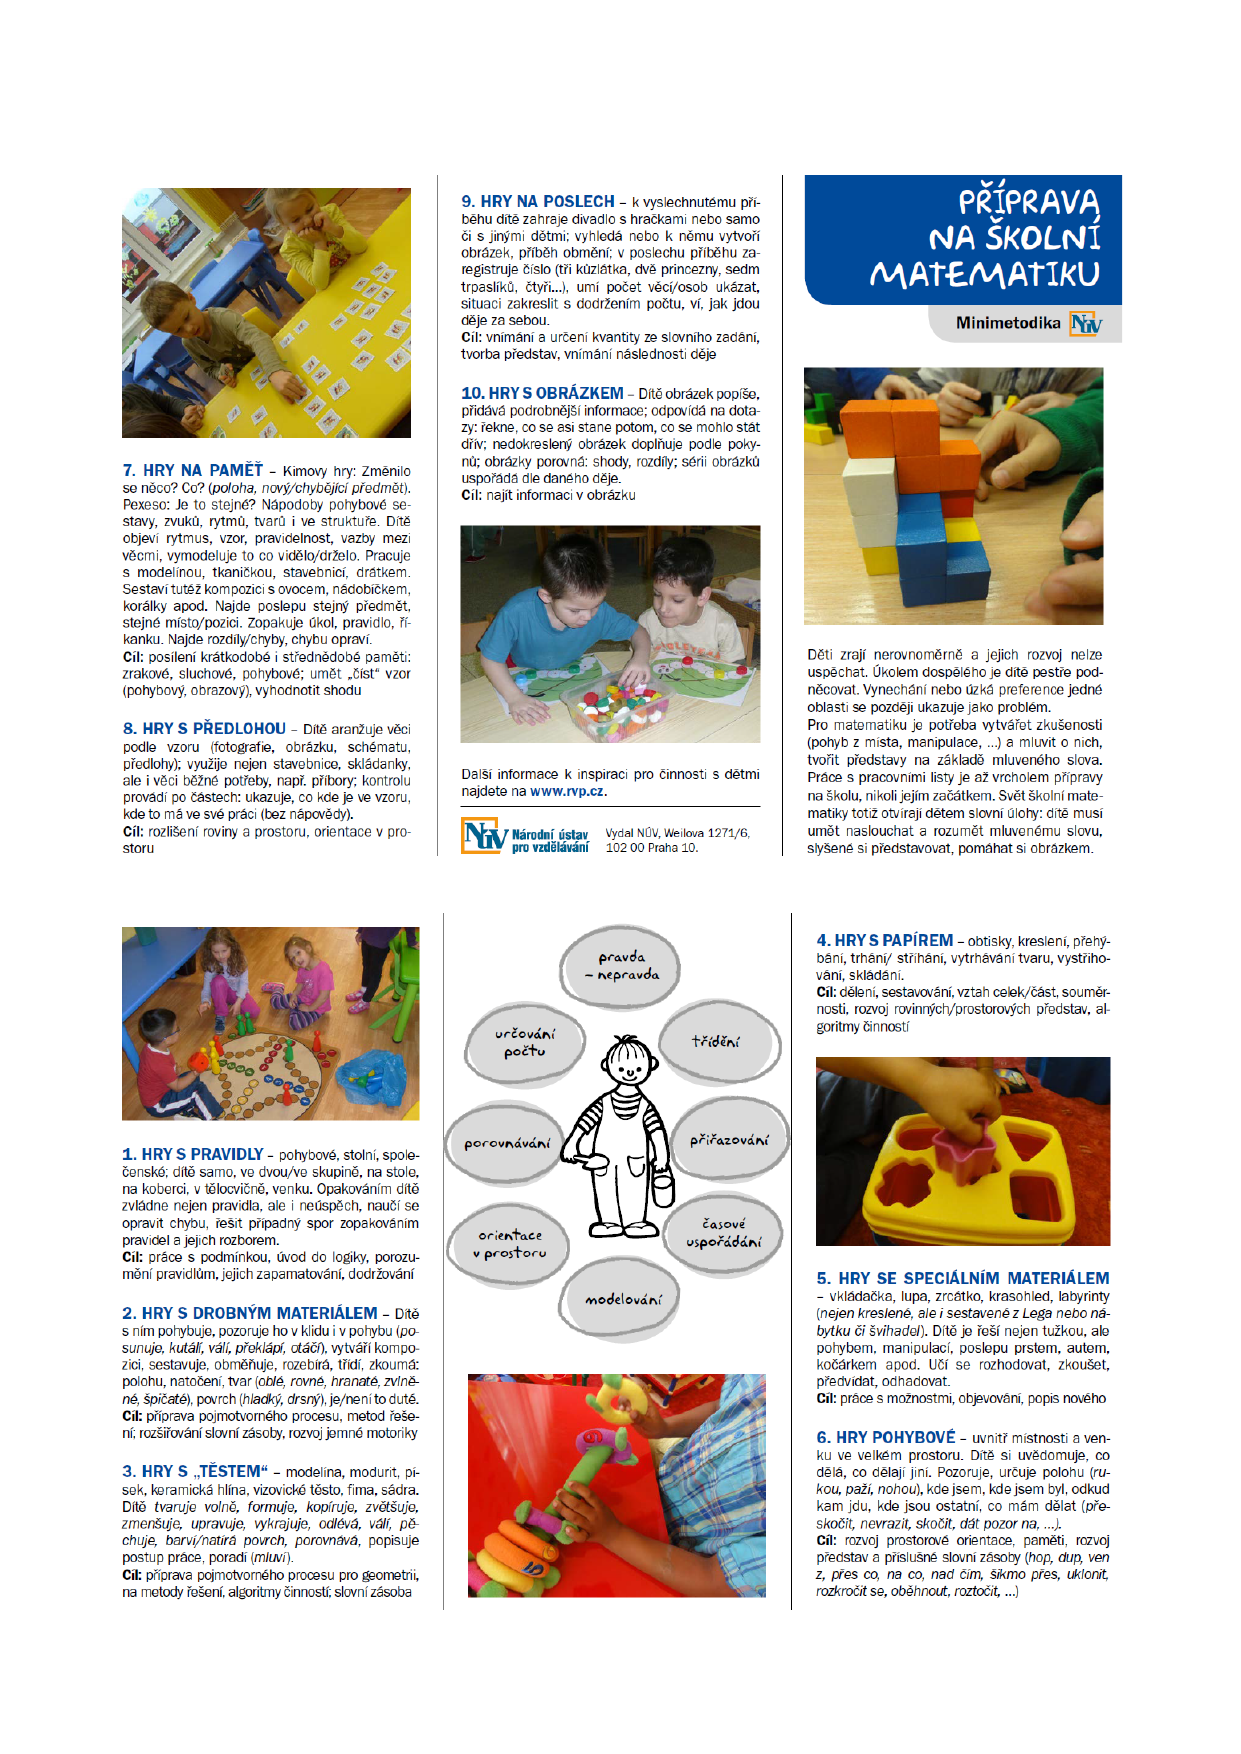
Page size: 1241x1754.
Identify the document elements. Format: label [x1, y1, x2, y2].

picture [118, 913, 1123, 1610]
picture [118, 175, 1123, 856]
